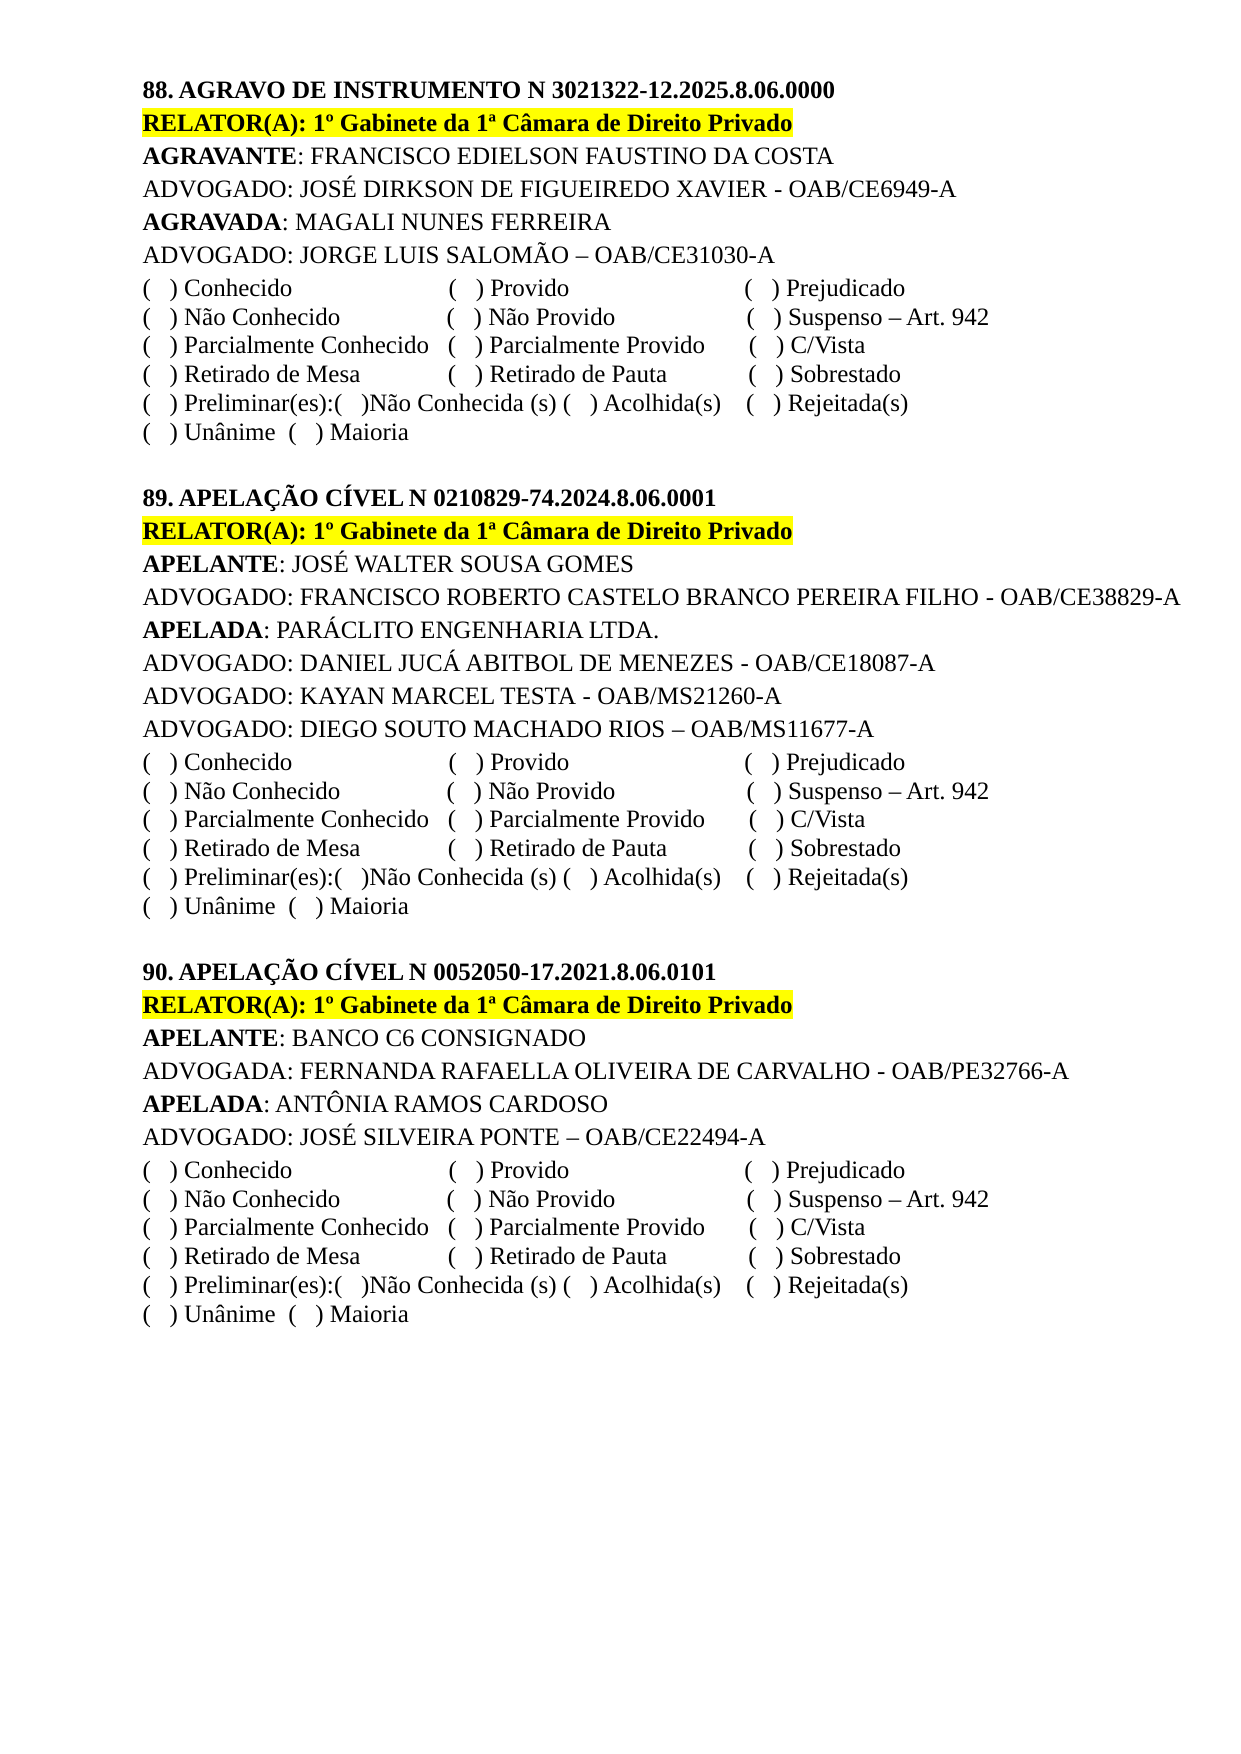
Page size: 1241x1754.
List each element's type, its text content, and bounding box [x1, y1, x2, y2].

text ( ) Unânime ( ) Maioria [142, 1299, 1188, 1393]
text ( ) Não Conhecido ( ) Não Provido ( ) Suspenso – Art. 942 [142, 1184, 1158, 1212]
text ( ) Não Conhecido ( ) Não Provido ( ) Suspenso – Art. 942 [142, 302, 1158, 331]
text ( ) Unânime ( ) Maioria 89. APELAÇÃO CÍVEL N 0210829-74.2024.8.06.0001 RELATOR(A): 1º Gabinete da 1ª Câmara de Direito Privado APELANTE: JOSÉ WALTER SOUSA GOMES ADVOGADO: FRANCISCO ROBERTO CASTELO BRANCO PEREIRA FILHO - OAB/CE38829-A APELADA: PARÁCLITO ENGENHARIA LTDA. ADVOGADO: DANIEL JUCÁ ABITBOL DE MENEZES - OAB/CE18087-A ADVOGADO: KAYAN MARCEL TESTA - OAB/MS21260-A ADVOGADO: DIEGO SOUTO MACHADO RIOS – OAB/MS11677-A [142, 417, 1188, 743]
text ( ) Retirado de Mesa ( ) Retirado de Pauta ( ) Sobrestado [142, 833, 1158, 862]
text ( ) Unânime ( ) Maioria 90. APELAÇÃO CÍVEL N 0052050-17.2021.8.06.0101 RELATOR(A): 1º Gabinete da 1ª Câmara de Direito Privado APELANTE: BANCO C6 CONSIGNADO ADVOGADA: FERNANDA RAFAELLA OLIVEIRA DE CARVALHO - OAB/PE32766-A APELADA: ANTÔNIA RAMOS CARDOSO ADVOGADO: JOSÉ SILVEIRA PONTE – OAB/CE22494-A [142, 891, 1188, 1151]
text ( ) Conhecido ( ) Provido ( ) Prejudicado [142, 273, 1141, 302]
text ( ) Preliminar(es):( )Não Conhecida (s) ( ) Acolhida(s) ( ) Rejeitada(s) [142, 388, 1158, 417]
text ( ) Conhecido ( ) Provido ( ) Prejudicado [142, 1155, 1141, 1184]
text ( ) Conhecido ( ) Provido ( ) Prejudicado [142, 747, 1141, 776]
text ( ) Retirado de Mesa ( ) Retirado de Pauta ( ) Sobrestado [142, 359, 1158, 388]
text ( ) Parcialmente Conhecido ( ) Parcialmente Provido ( ) C/Vista [142, 804, 1158, 833]
text ( ) Preliminar(es):( )Não Conhecida (s) ( ) Acolhida(s) ( ) Rejeitada(s) [142, 862, 1158, 891]
text ( ) Parcialmente Conhecido ( ) Parcialmente Provido ( ) C/Vista [142, 331, 1158, 359]
text ( ) Parcialmente Conhecido ( ) Parcialmente Provido ( ) C/Vista [142, 1212, 1158, 1241]
text ( ) Retirado de Mesa ( ) Retirado de Pauta ( ) Sobrestado [142, 1241, 1158, 1270]
text 88. AGRAVO DE INSTRUMENTO N 3021322-12.2025.8.06.0000 RELATOR(A): 1º Gabinete da 1ª Câmara de Direito Privado AGRAVANTE: FRANCISCO EDIELSON FAUSTINO DA COSTA ADVOGADO: JOSÉ DIRKSON DE FIGUEIREDO XAVIER - OAB/CE6949-A AGRAVADA: MAGALI NUNES FERREIRA ADVOGADO: JORGE LUIS SALOMÃO – OAB/CE31030-A [142, 75, 1188, 269]
text ( ) Não Conhecido ( ) Não Provido ( ) Suspenso – Art. 942 [142, 776, 1158, 804]
text ( ) Preliminar(es):( )Não Conhecida (s) ( ) Acolhida(s) ( ) Rejeitada(s) [142, 1270, 1158, 1299]
